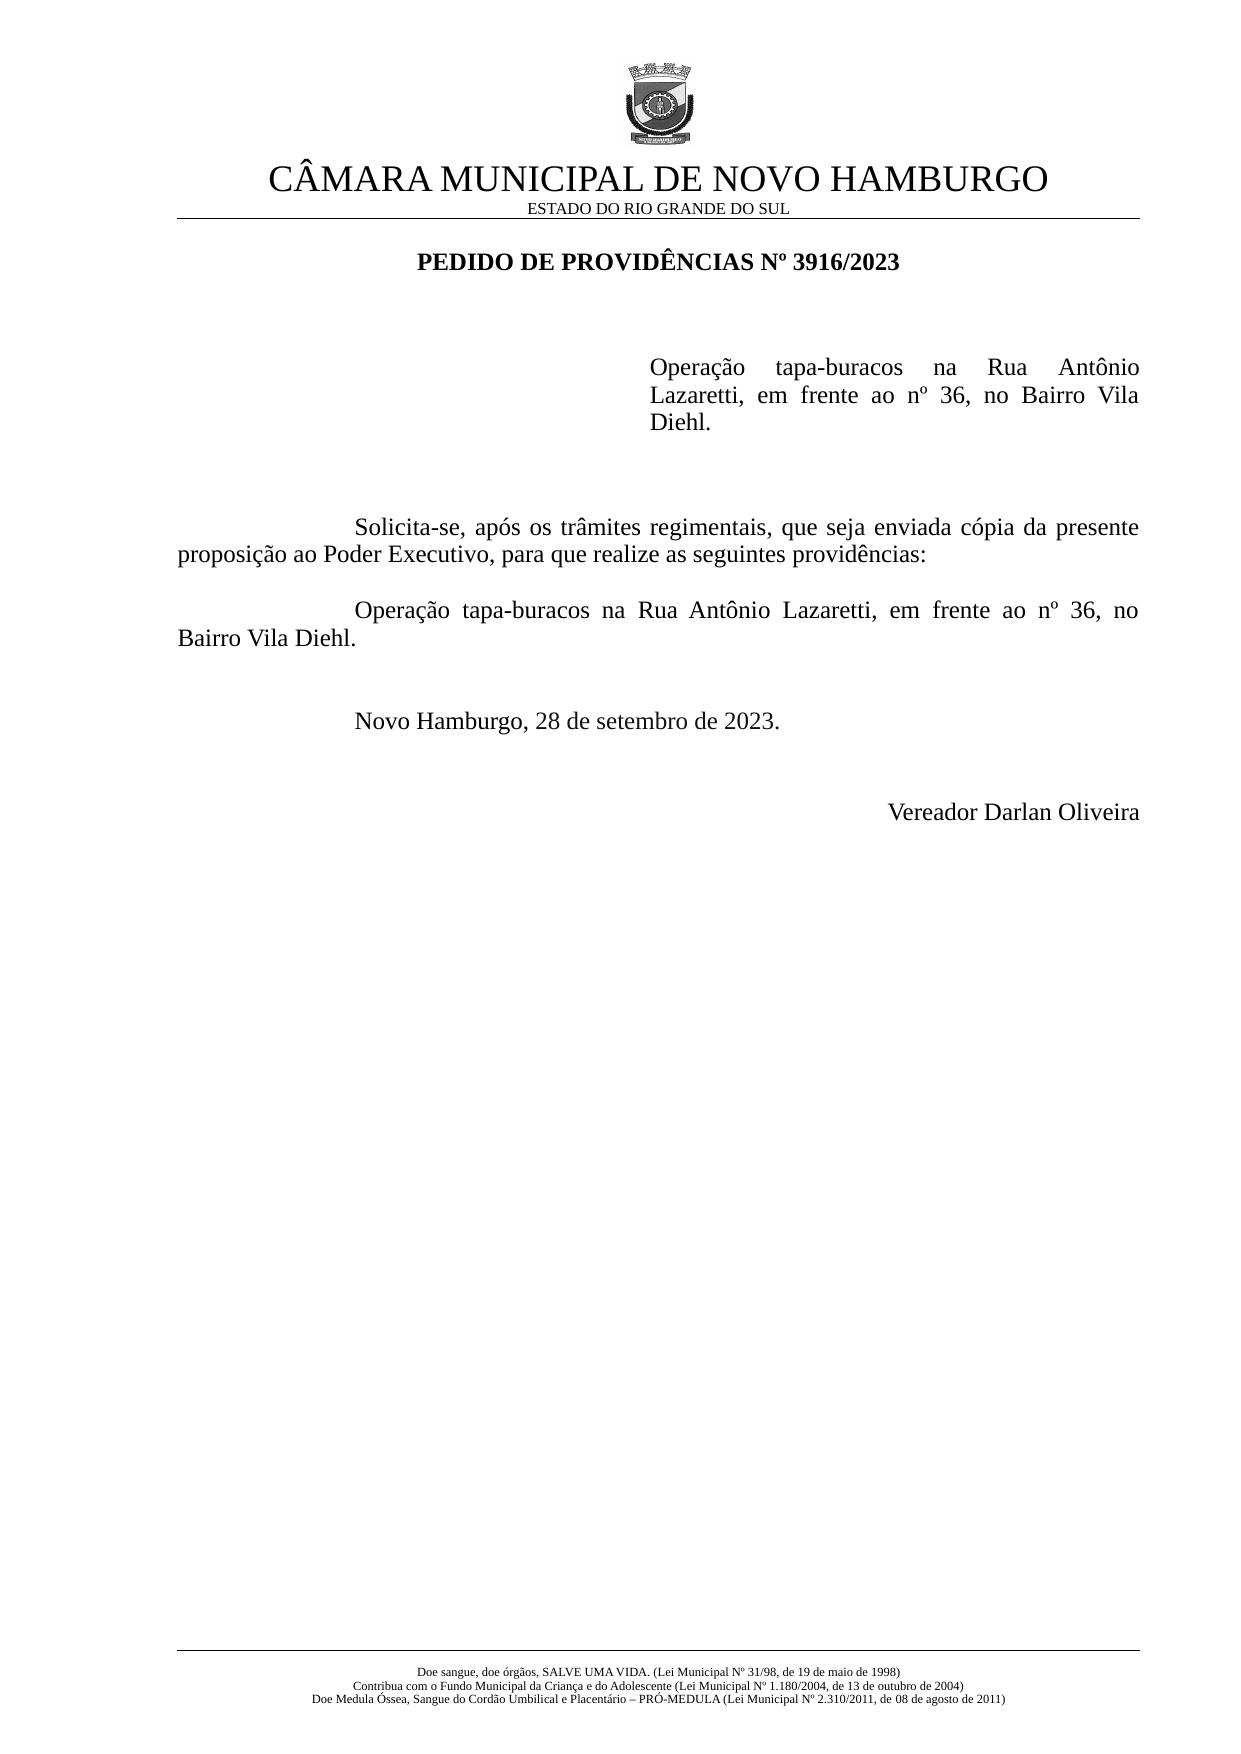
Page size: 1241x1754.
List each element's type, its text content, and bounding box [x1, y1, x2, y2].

text PEDIDO DE PROVIDÊNCIAS Nº 3916/2023 [177, 248, 1140, 276]
text Vereador Darlan Oliveira [177, 798, 1140, 825]
text Solicita-se, após os trâmites regimentais, que seja enviada cópia da presente proposição ao Poder Executivo, para que realize as seguintes providências: [177, 513, 1140, 568]
text Novo Hamburgo, 28 de setembro de 2023. [177, 707, 1140, 734]
text Operação tapa-buracos na Rua Antônio Lazaretti, em frente ao nº 36, no Bairro Vila Diehl. [177, 596, 1140, 651]
text Operação tapa-buracos na Rua Antônio Lazaretti, em frente ao nº 36, no Bairro Vila Diehl. [649, 353, 1140, 436]
